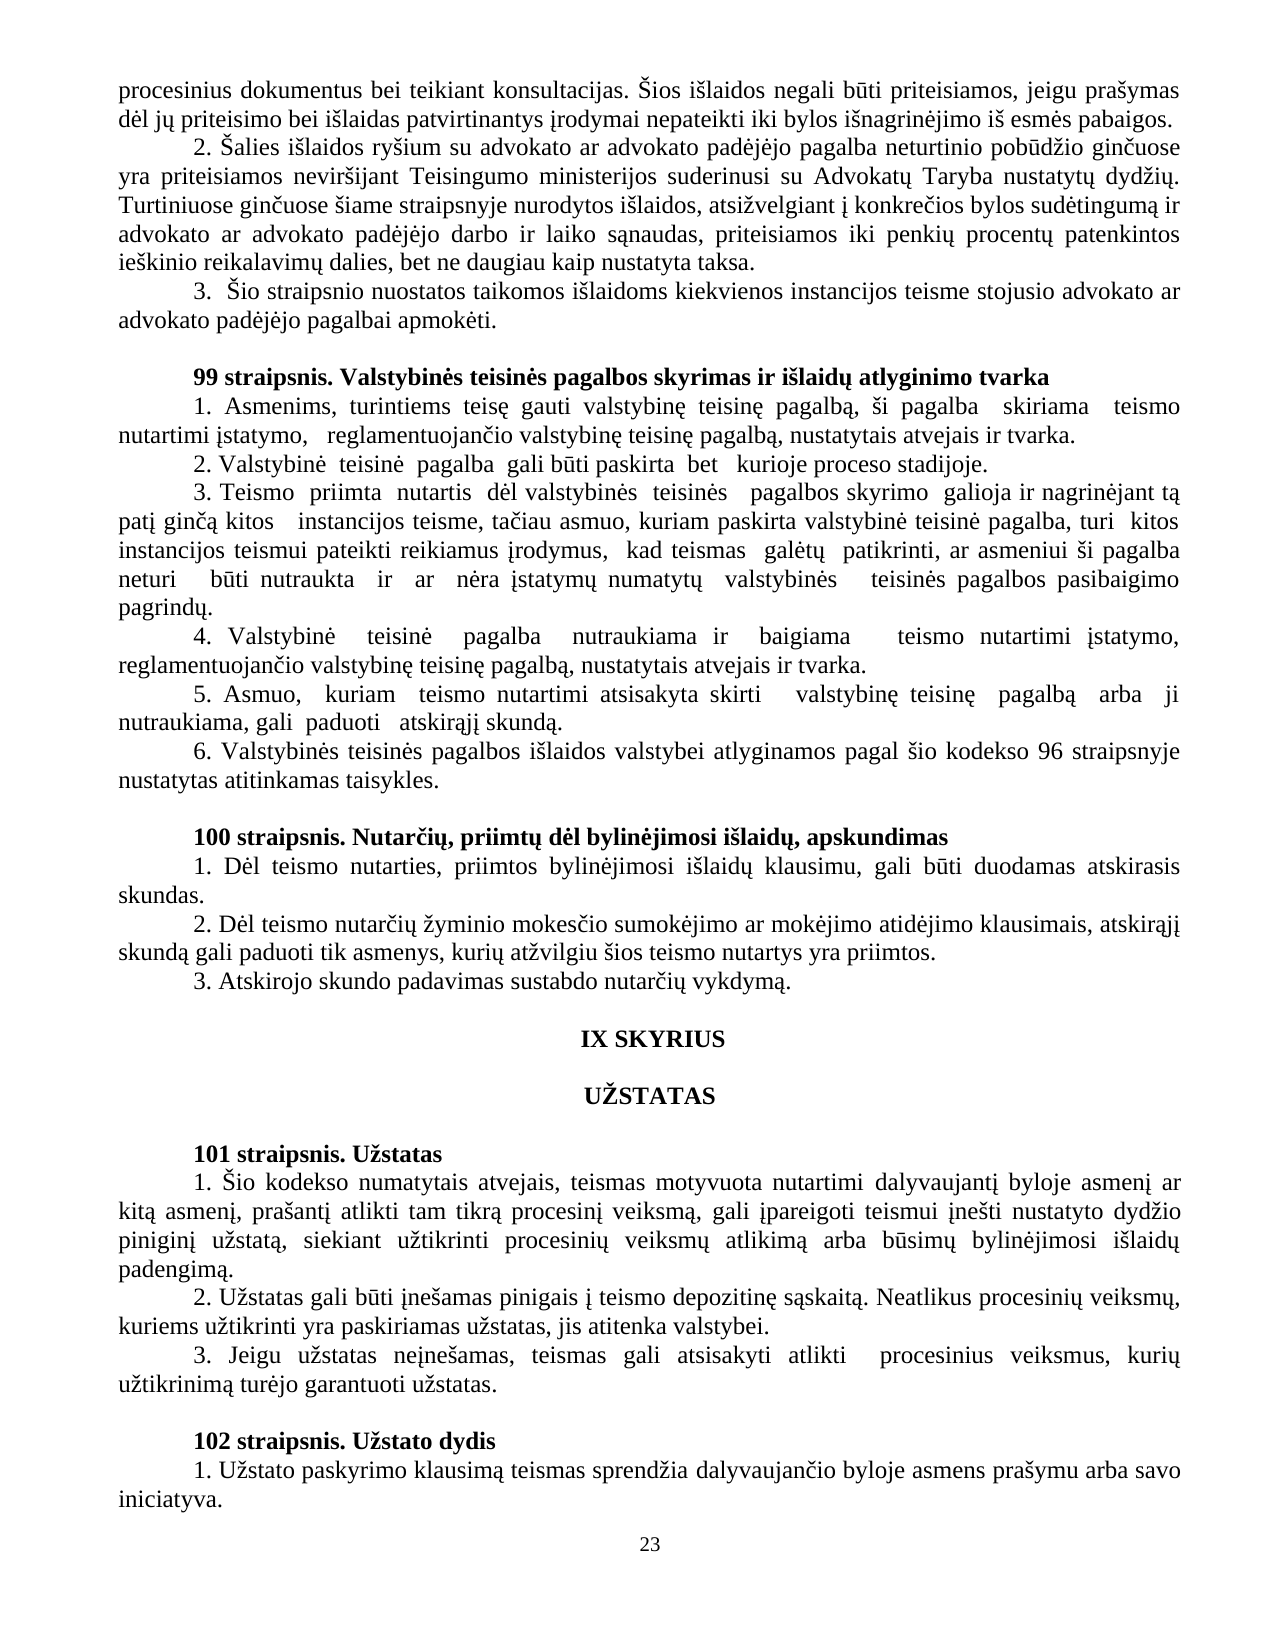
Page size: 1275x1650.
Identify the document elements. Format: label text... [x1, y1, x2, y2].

text 99 straipsnis. Valstybinės teisinės pagalbos skyrimas ir išlaidų atlyginimo tvarka [118, 362, 1181, 391]
text 3. Jeigu užstatas neįnešamas, teismas gali atsisakyti atlikti procesinius veiksmus, kurių užtikrinimą turėjo garantuoti užstatas. [118, 1340, 1181, 1397]
text procesinius dokumentus bei teikiant konsultacijas. Šios išlaidos negali būti priteisiamos, jeigu prašymas dėl jų priteisimo bei išlaidas patvirtinantys įrodymai nepateikti iki bylos išnagrinėjimo iš esmės pabaigos. [118, 75, 1181, 132]
text 1. Dėl teismo nutarties, priimtos bylinėjimosi išlaidų klausimu, gali būti duodamas atskirasis skundas. [118, 851, 1181, 909]
text 2. Šalies išlaidos ryšium su advokato ar advokato padėjėjo pagalba neturtinio pobūdžio ginčuose yra priteisiamos neviršijant Teisingumo ministerijos suderinusi su Advokatų Taryba nustatytų dydžių. Turtiniuose ginčuose šiame straipsnyje nurodytos išlaidos, atsižvelgiant į konkrečios bylos sudėtingumą ir advokato ar advokato padėjėjo darbo ir laiko sąnaudas, priteisiamos iki penkių procentų patenkintos ieškinio reikalavimų dalies, bet ne daugiau kaip nustatyta taksa. [118, 132, 1181, 276]
text 5. Asmuo, kuriam teismo nutartimi atsisakyta skirti valstybinę teisinę pagalbą arba ji nutraukiama, gali paduoti atskirąjį skundą. [118, 679, 1181, 736]
text 6. Valstybinės teisinės pagalbos išlaidos valstybei atlyginamos pagal šio kodekso 96 straipsnyje nustatytas atitinkamas taisykles. [118, 736, 1181, 794]
text 2. Užstatas gali būti įnešamas pinigais į teismo depozitinę sąskaitą. Neatlikus procesinių veiksmų, kuriems užtikrinti yra paskiriamas užstatas, jis atitenka valstybei. [118, 1282, 1181, 1340]
text 102 straipsnis. Užstato dydis [118, 1426, 1181, 1455]
text 3. Šio straipsnio nuostatos taikomos išlaidoms kiekvienos instancijos teisme stojusio advokato ar advokato padėjėjo pagalbai apmokėti. [118, 276, 1181, 334]
text 3. Teismo priimta nutartis dėl valstybinės teisinės pagalbos skyrimo galioja ir nagrinėjant tą patį ginčą kitos instancijos teisme, tačiau asmuo, kuriam paskirta valstybinė teisinė pagalba, turi kitos instancijos teismui pateikti reikiamus įrodymus, kad teismas galėtų patikrinti, ar asmeniui ši pagalba neturi būti nutraukta ir ar nėra įstatymų numatytų valstybinės teisinės pagalbos pasibaigimo pagrindų. [118, 477, 1181, 621]
text 1. Šio kodekso numatytais atvejais, teismas motyvuota nutartimi dalyvaujantį byloje asmenį ar kitą asmenį, prašantį atlikti tam tikrą procesinį veiksmą, gali įpareigoti teismui įnešti nustatyto dydžio piniginį užstatą, siekiant užtikrinti procesinių veiksmų atlikimą arba būsimų bylinėjimosi išlaidų padengimą. [118, 1167, 1181, 1282]
text 2. Dėl teismo nutarčių žyminio mokesčio sumokėjimo ar mokėjimo atidėjimo klausimais, atskirąjį skundą gali paduoti tik asmenys, kurių atžvilgiu šios teismo nutartys yra priimtos. [118, 909, 1181, 966]
text IX skyrius [118, 1024, 1181, 1052]
text 101 straipsnis. Užstatas [118, 1139, 1181, 1167]
text 2. Valstybinė teisinė pagalba gali būti paskirta bet kurioje proceso stadijoje. [118, 449, 1181, 477]
text 3. Atskirojo skundo padavimas sustabdo nutarčių vykdymą. [118, 966, 1181, 995]
text 1. Užstato paskyrimo klausimą teismas sprendžia dalyvaujančio byloje asmens prašymu arba savo iniciatyva. [118, 1455, 1181, 1512]
text Užstatas [118, 1081, 1181, 1110]
text 100 straipsnis. Nutarčių, priimtų dėl bylinėjimosi išlaidų, apskundimas [118, 822, 1181, 851]
text 4. Valstybinė teisinė pagalba nutraukiama ir baigiama teismo nutartimi įstatymo, reglamentuojančio valstybinę teisinę pagalbą, nustatytais atvejais ir tvarka. [118, 621, 1181, 679]
text 1. Asmenims, turintiems teisę gauti valstybinę teisinę pagalbą, ši pagalba skiriama teismo nutartimi įstatymo, reglamentuojančio valstybinę teisinę pagalbą, nustatytais atvejais ir tvarka. [118, 391, 1181, 449]
